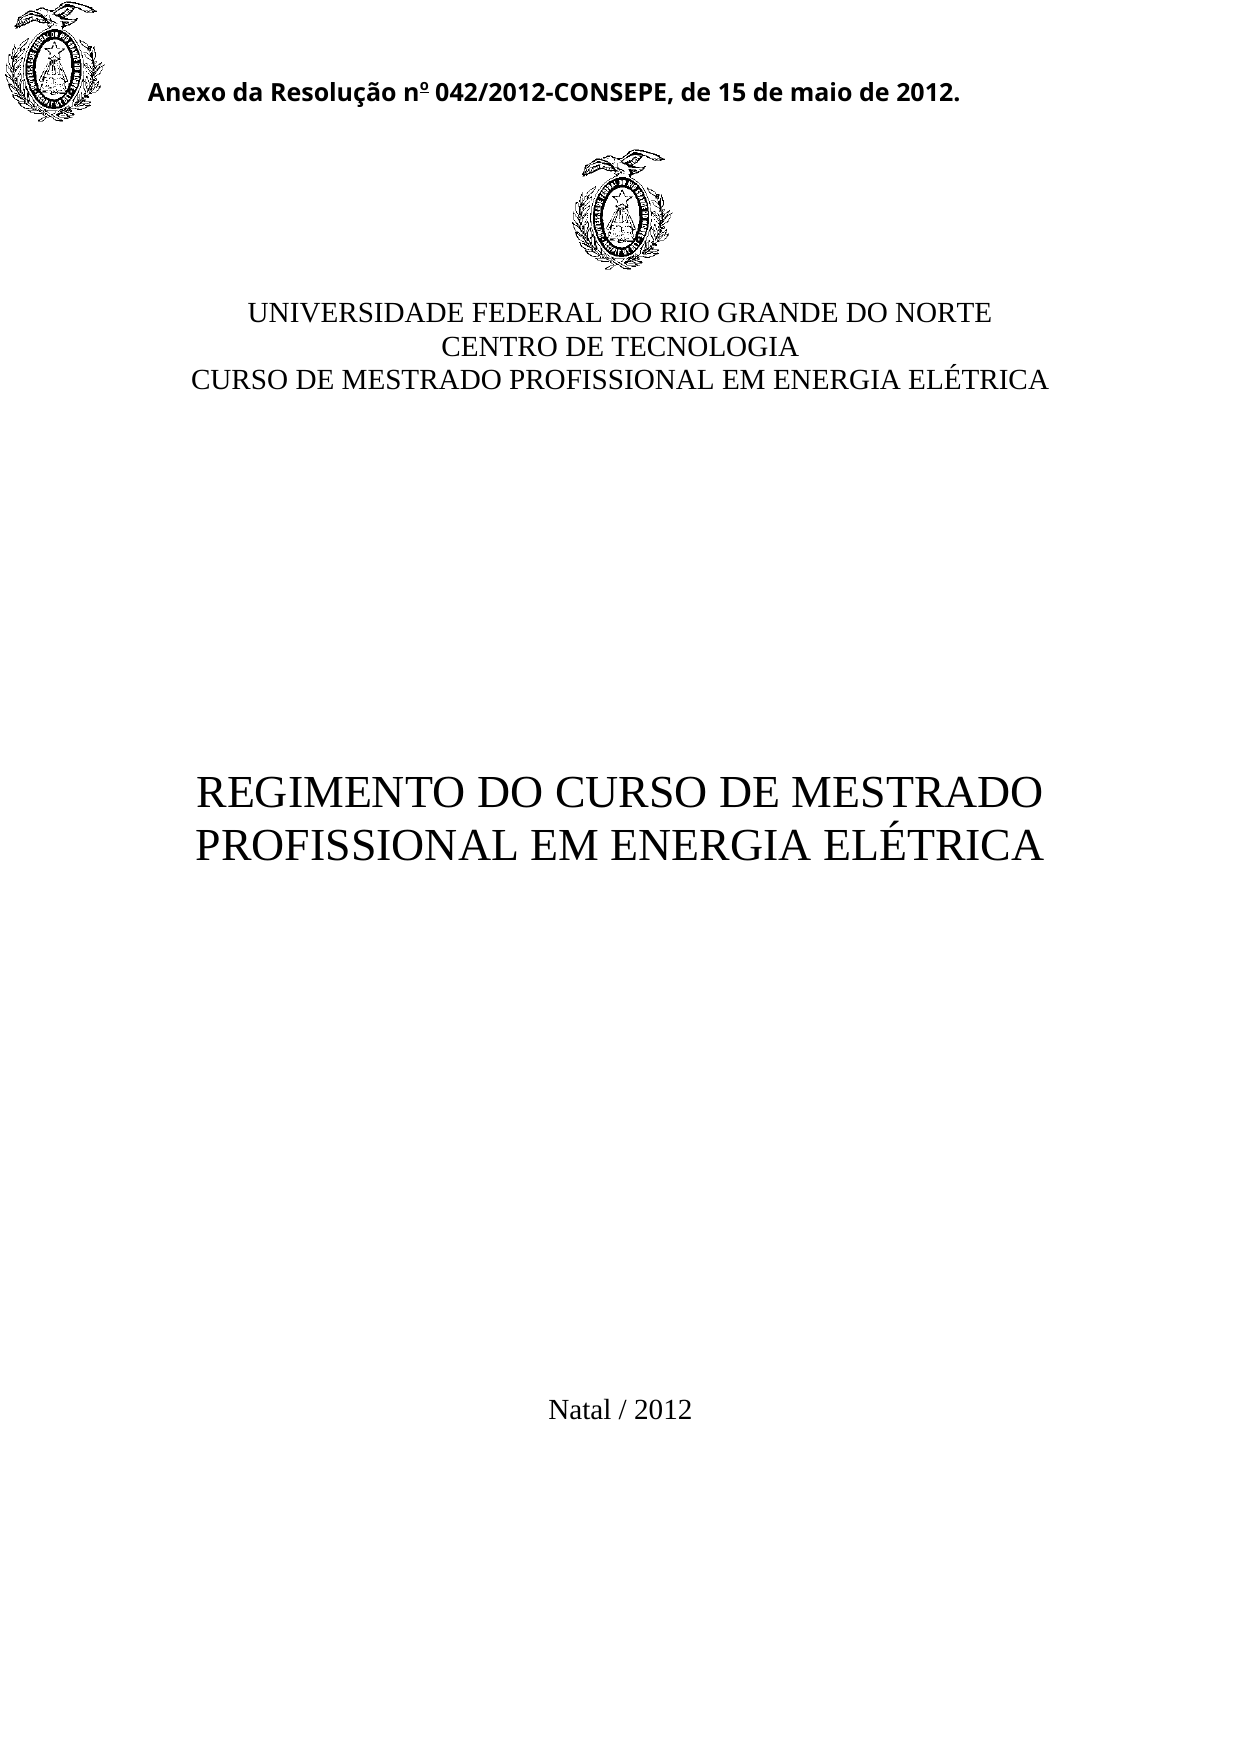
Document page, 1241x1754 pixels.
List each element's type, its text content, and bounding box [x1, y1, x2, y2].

picture [0, 0, 105, 124]
subtitle UNIVERSIDADE FEDERAL DO RIO GRANDE DO NORTE [148, 295, 1092, 329]
picture [567, 147, 673, 272]
subtitle CENTRO DE TECNOLOGIA [148, 329, 1092, 362]
text REGIMENTO DO CURSO DE MESTRADO PROFISSIONAL EM ENERGIA ELÉTRICA [148, 765, 1092, 870]
subtitle CURSO DE MESTRADO PROFISSIONAL EM ENERGIA ELÉTRICA [148, 362, 1092, 396]
subtitle Natal / 2012 [148, 1392, 1092, 1426]
